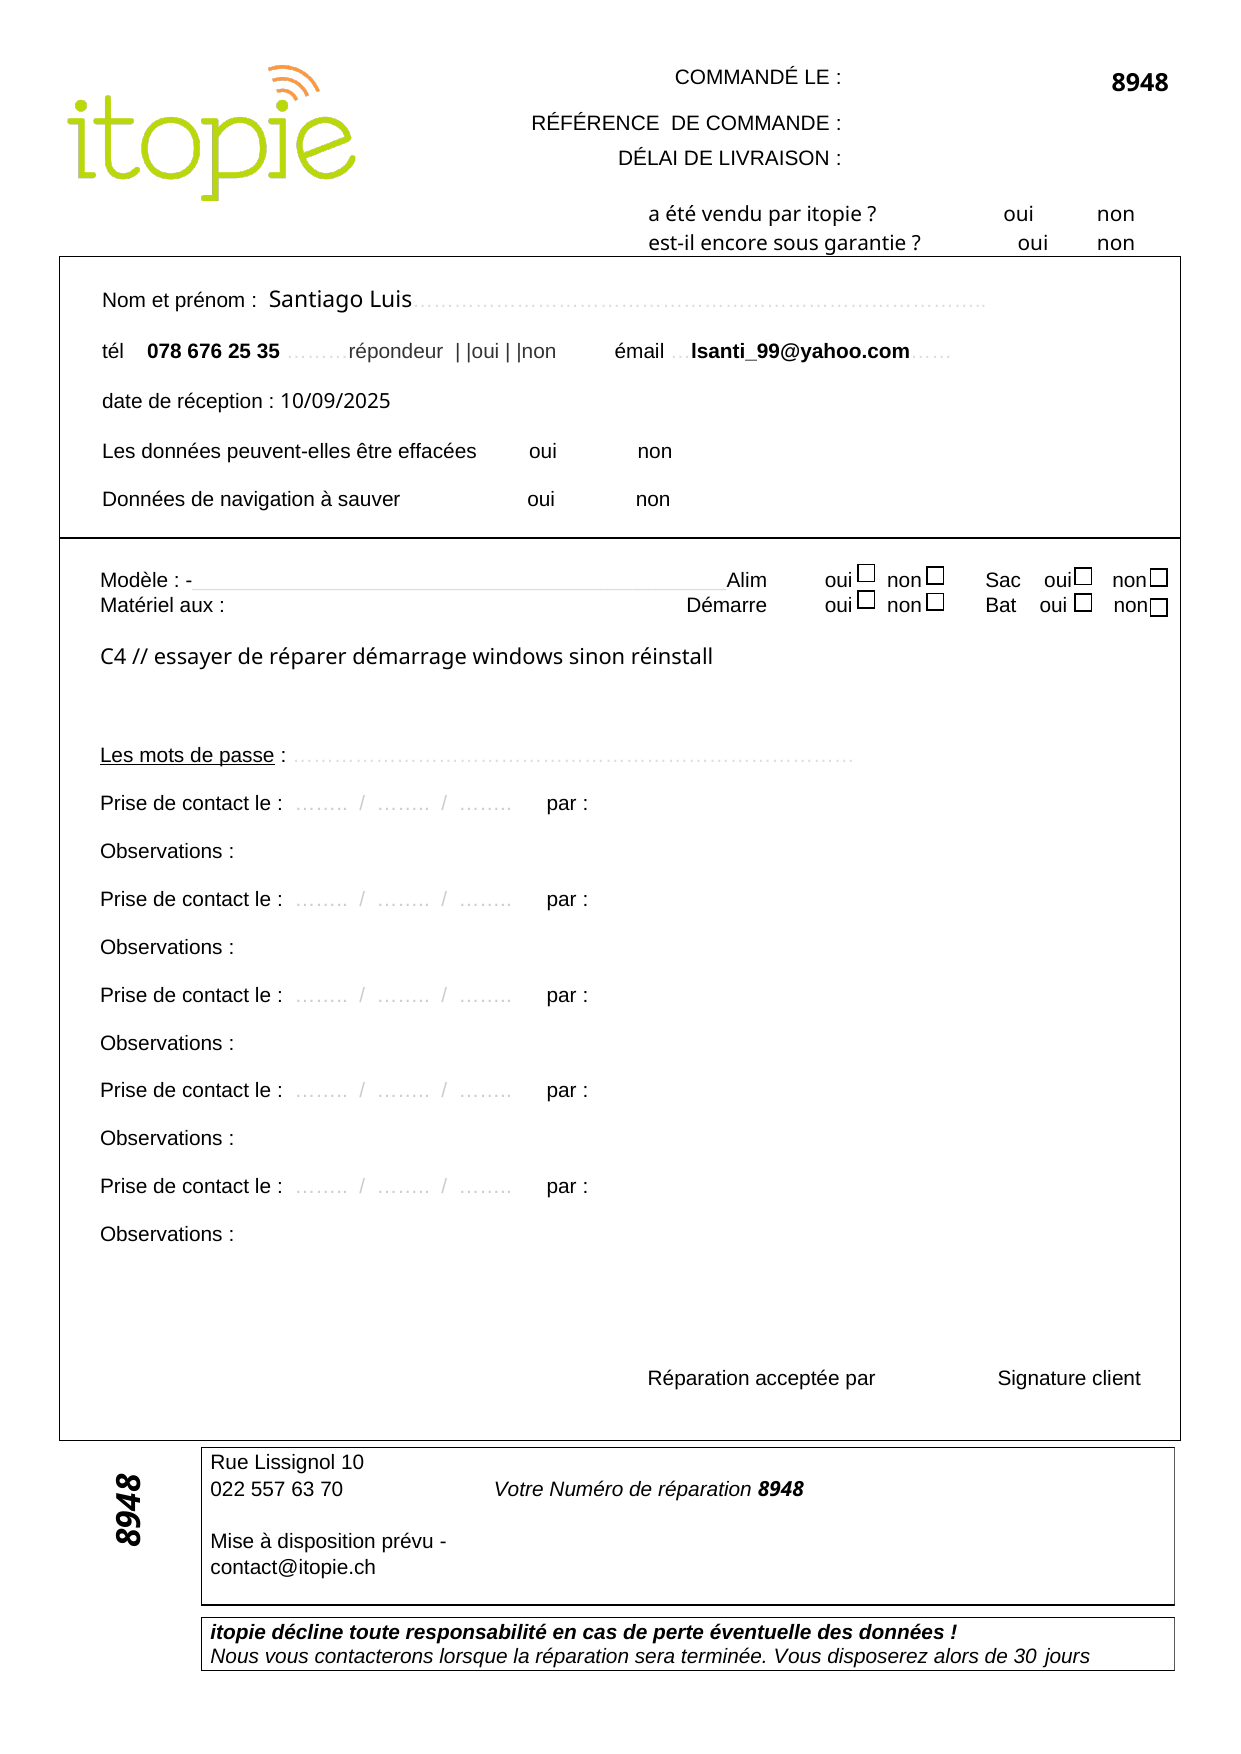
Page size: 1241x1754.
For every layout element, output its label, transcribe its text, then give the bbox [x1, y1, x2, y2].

table_header COMMANDÉ LE : [490, 59, 847, 104]
text Observations : [60, 836, 1180, 863]
table_cell RÉFÉRENCE DE COMMANDE : [490, 105, 847, 140]
text Les mots de passe : ……………………………………………………………………… [60, 740, 1180, 767]
text Modèle : - Alim oui non Sac oui non [948, 562, 1180, 590]
text Prise de contact le : …….. / …….. / …….. par : [60, 979, 1180, 1006]
table_cell DÉLAI DE LIVRAISON : [490, 140, 847, 175]
text Prise de contact le : …….. / …….. / …….. par : [60, 883, 1180, 911]
text Observations : [60, 931, 1180, 958]
table_header 8948 [847, 59, 1180, 104]
text Réparation acceptée par Signature client [60, 1363, 1180, 1390]
table_header Rue Lissignol 10 022 557 63 70 Votre Numéro de réparation 8948 Mise à disposition prévu - contact@itopie.ch [195, 1441, 1180, 1611]
text Prise de contact le : …….. / …….. / …….. par : [60, 788, 1180, 815]
table_header 8948 [59, 1441, 195, 1677]
text C4 // essayer de réparer démarrage windows sinon réinstall [60, 638, 1180, 671]
text date de réception : 10/09/2025 [60, 383, 1180, 415]
text Modèle : - Alim oui non Sac oui non [60, 562, 856, 590]
text Observations : [60, 1123, 1180, 1150]
table_cell [847, 105, 1180, 140]
table_cell [847, 140, 1180, 175]
text Observations : [60, 1027, 1180, 1054]
text a été vendu par itopie ? oui non [59, 199, 1181, 228]
picture [67, 65, 356, 201]
text Modèle : - Alim oui non Sac oui non [879, 562, 925, 590]
text est-il encore sous garantie ? oui non [59, 228, 1181, 256]
text Prise de contact le : …….. / …….. / …….. par : [60, 1075, 1180, 1102]
table_cell itopie décline toute responsabilité en cas de perte éventuelle des données ! Nous vous contacterons lorsque la réparation sera terminée. Vous disposerez alors de 30 jours [195, 1611, 1180, 1677]
text tél 078 676 25 35 ………répondeur | |oui | |non émail …lsanti_99@yahoo.com…… [60, 335, 1180, 362]
text Les données peuvent-elles être effacées oui non [60, 436, 1180, 463]
text Observations : [60, 1219, 1180, 1246]
text Prise de contact le : …….. / …….. / …….. par : [60, 1171, 1180, 1198]
text Matériel aux : Démarre oui non Bat oui non [60, 590, 1180, 617]
text Nom et prénom : Santiago Luis……………………………………………………………………….. [60, 280, 1180, 314]
text Données de navigation à sauver oui non [60, 484, 1180, 511]
